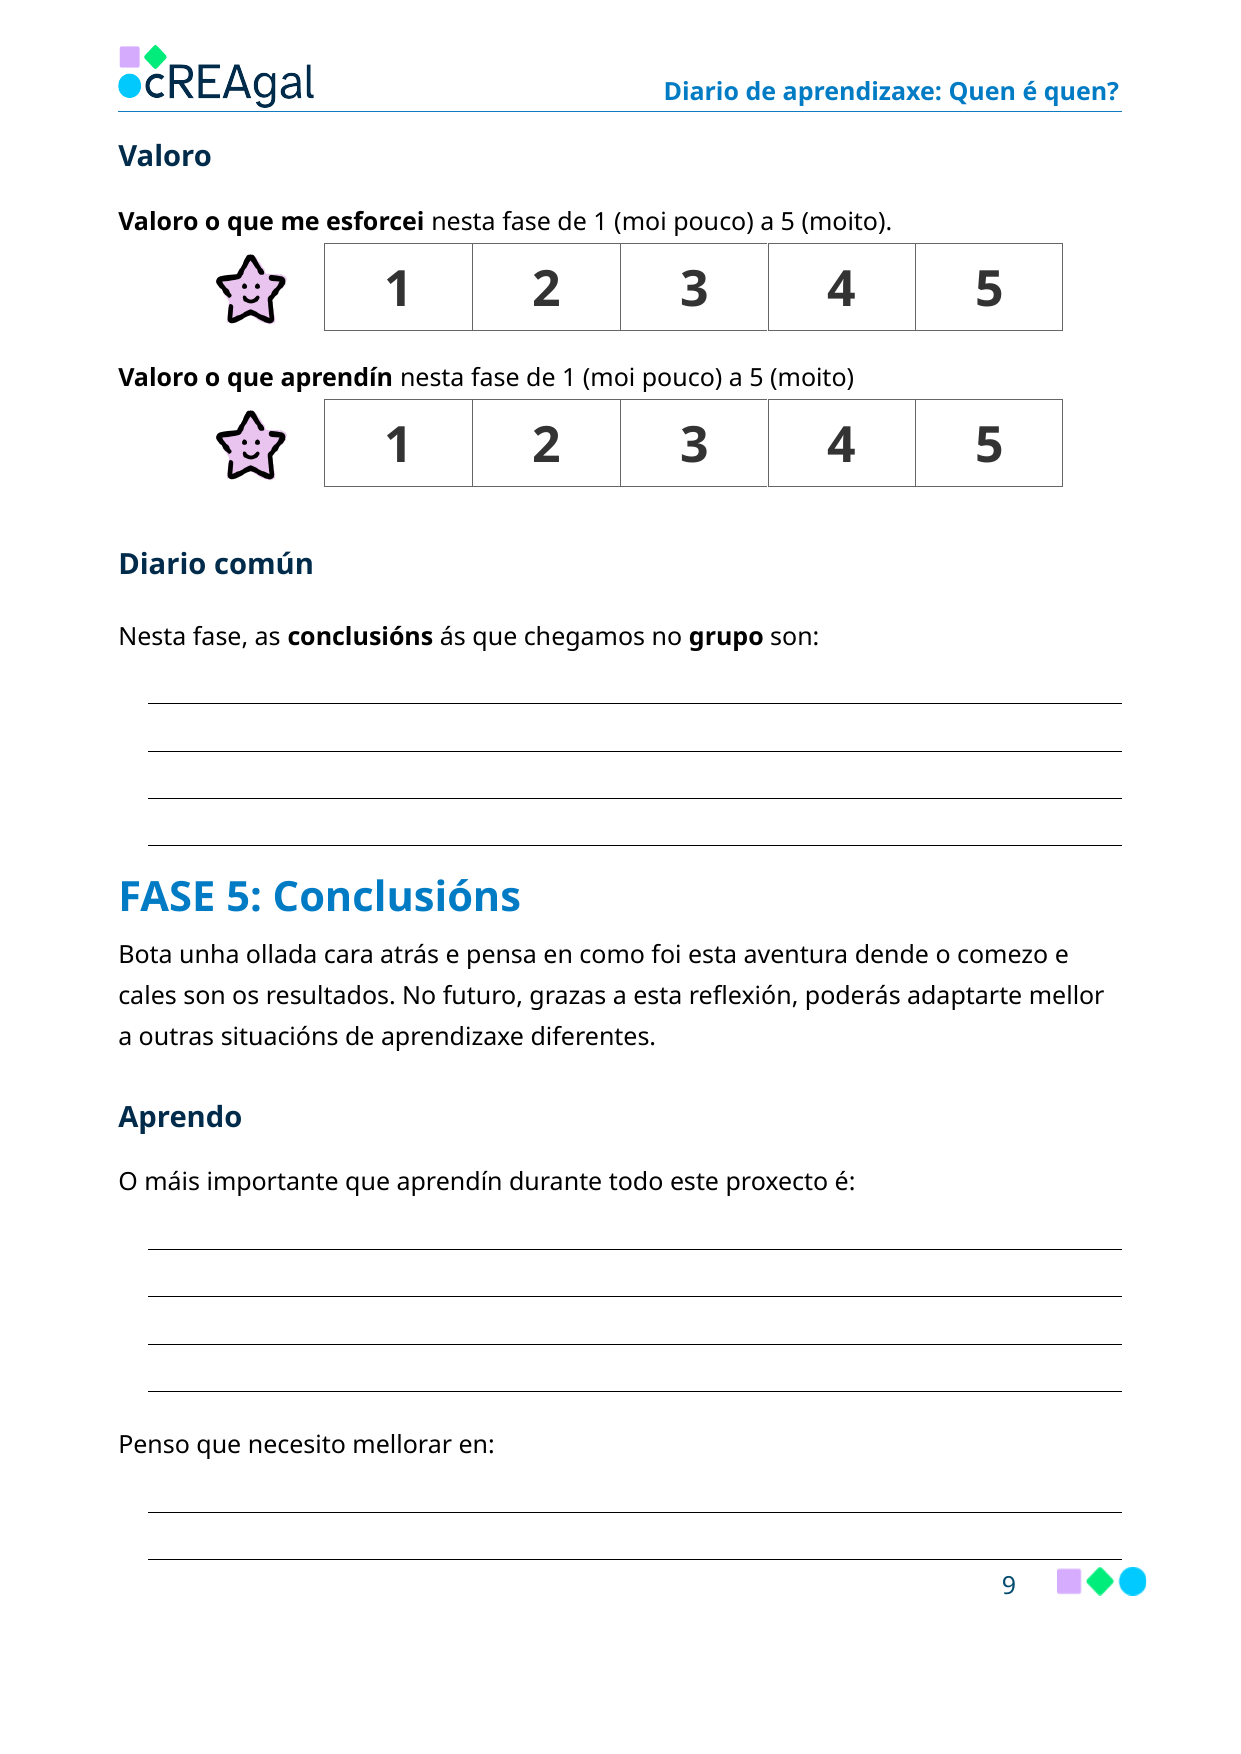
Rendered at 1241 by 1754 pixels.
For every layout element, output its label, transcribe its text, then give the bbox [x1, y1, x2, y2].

table_header 3 [621, 400, 767, 486]
table_header [177, 399, 324, 487]
subtitle Valoro [118, 135, 1122, 175]
picture [1137, 1567, 1147, 1578]
text Valoro o que aprendín nesta fase de 1 (moi pouco) a 5 (moito) [118, 360, 1122, 394]
table_header 2 [473, 244, 620, 330]
table_cell [148, 799, 1122, 845]
table_cell [148, 1250, 1122, 1296]
picture [1057, 1567, 1130, 1596]
text Nesta fase, as conclusións ás que chegamos no grupo son: [118, 618, 1122, 652]
picture [208, 248, 293, 329]
table_header 2 [473, 400, 620, 486]
table_header 4 [769, 400, 915, 486]
subtitle Diario común [118, 543, 1122, 583]
text O máis importante que aprendín durante todo este proxecto é: [118, 1164, 1122, 1198]
table_header [148, 1203, 1122, 1249]
text Valoro o que me esforcei nesta fase de 1 (moi pouco) a 5 (moito). [118, 204, 1122, 238]
table_cell [148, 1298, 1122, 1344]
picture [1136, 1584, 1147, 1596]
table_header [148, 657, 1122, 703]
table_header [148, 1465, 1122, 1512]
subtitle FASE 5: Conclusións [118, 867, 1122, 924]
table_cell [148, 1345, 1122, 1391]
picture [208, 404, 293, 485]
table_header 1 [325, 244, 472, 330]
picture [118, 45, 314, 108]
text Penso que necesito mellorar en: [118, 1426, 1122, 1460]
table_header 3 [621, 244, 767, 330]
table_header 5 [916, 400, 1062, 486]
table_cell [148, 752, 1122, 798]
table_header 5 [916, 244, 1062, 330]
table_header [177, 243, 324, 331]
table_cell [148, 705, 1122, 751]
table_cell [148, 1513, 1122, 1559]
table_header 4 [769, 244, 915, 330]
text Bota unha ollada cara atrás e pensa en como foi esta aventura dende o comezo e cales son os resultados. No futuro, grazas a esta reflexión, poderás adaptarte mellor a outras situacións de aprendizaxe diferentes. [118, 937, 1122, 1052]
table_header 1 [325, 400, 472, 486]
subtitle Aprendo [118, 1096, 1122, 1136]
